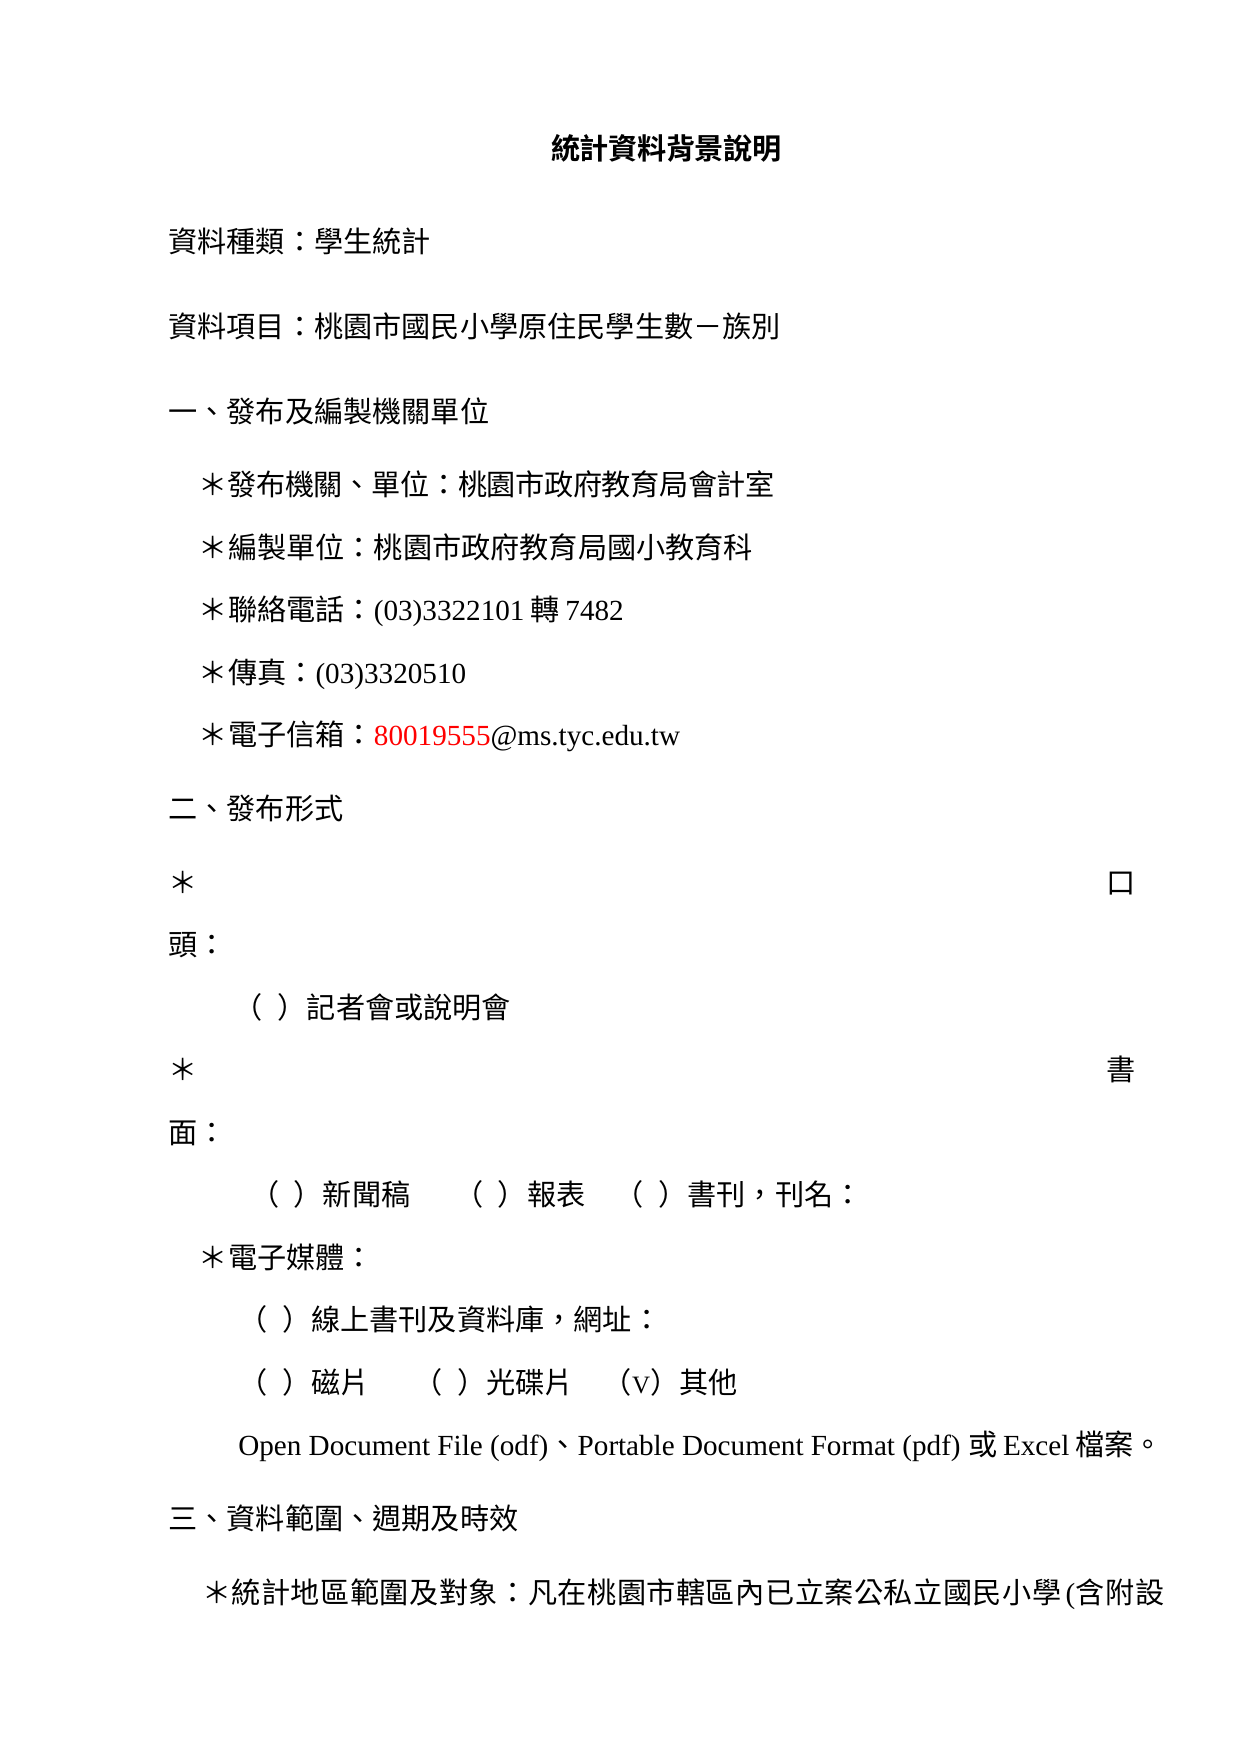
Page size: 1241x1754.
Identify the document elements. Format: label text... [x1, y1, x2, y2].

table_header 統計資料背景說明 資料種類：學生統計 資料項目：桃園市國民小學原住民學生數－族別 一、發布及編製機關單位 ＊發布機關、單位：桃園市政府教育局會計室 ＊編製單位：桃園市政府教育局國小教育科 ＊聯絡電話：(03)3322101轉7482 ＊傳真：(03)3320510 ＊電子信箱：80019555@ms.tyc.edu.tw 二、發布形式 口頭： （ ）記者會或說明會 書面： （ ）新聞稿 （ ）報表 （ ）書刊，刊名： ＊電子媒體： （ ）線上書刊及資料庫，網址： （ ）磁片 （ ）光碟片 （V）其他 Open Document File (odf)、Portable Document Format (pdf) 或Excel檔案。 三、資料範圍、週期及時效 ＊統計地區範圍及對象：凡在桃園市轄區內已立案公私立國民小學(含附設 [157, 105, 1193, 1611]
